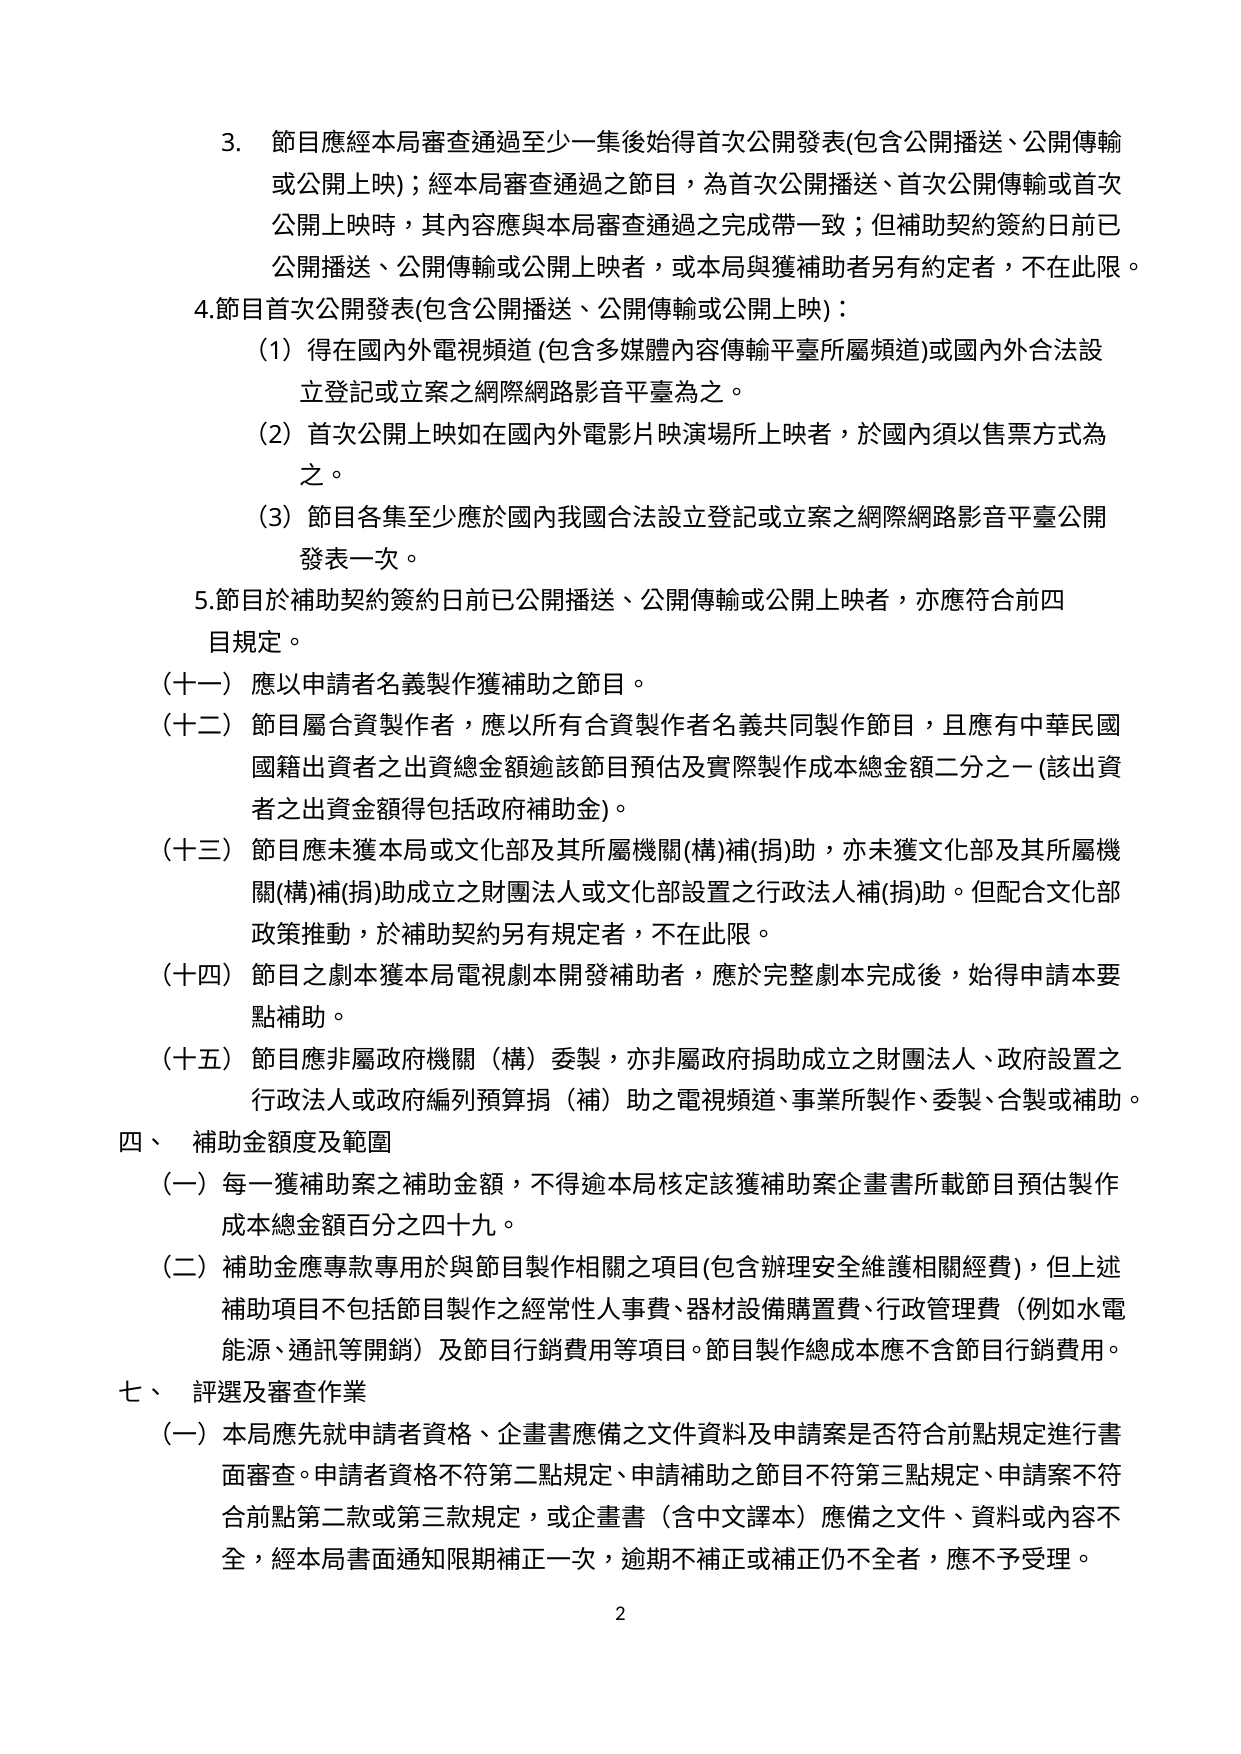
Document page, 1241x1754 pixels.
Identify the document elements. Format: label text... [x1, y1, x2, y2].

list 發表一次。 [243, 535, 1122, 576]
list 立登記或立案之網際網路影音平臺為之。 [243, 368, 1122, 410]
list 節目應經本局審查通過至少一集後始得首次公開發表(包含公開播送、公開傳輸或公開上映)；經本局審查通過之節目，為首次公開播送、首次公開傳輸或首次公開上映時，其內容應與本局審查通過之完成帶一致；但補助契約簽約日前已公開播送、公開傳輸或公開上映者，或本局與獲補助者另有約定者，不在此限。 [221, 118, 1122, 285]
list 評選及審查作業 [118, 1368, 1122, 1410]
list 應以申請者名義製作獲補助之節目。 [148, 660, 1122, 701]
list 補助金額度及範圍 [118, 1118, 1122, 1160]
list 每一獲補助案之補助金額，不得逾本局核定該獲補助案企畫書所載節目預估製作成本總金額百分之四十九。 [148, 1160, 1122, 1243]
list 節目應未獲本局或文化部及其所屬機關(構)補(捐)助，亦未獲文化部及其所屬機關(構)補(捐)助成立之財團法人或文化部設置之行政法人補(捐)助。但配合文化部政策推動，於補助契約另有規定者，不在此限。 [148, 826, 1122, 951]
list 節目各集至少應於國內我國合法設立登記或立案之網際網路影音平臺公開 [243, 493, 1122, 535]
list 節目之劇本獲本局電視劇本開發補助者，應於完整劇本完成後，始得申請本要點補助。 [148, 951, 1122, 1035]
list 本局應先就申請者資格、企畫書應備之文件資料及申請案是否符合前點規定進行書面審查。申請者資格不符第二點規定、申請補助之節目不符第三點規定、申請案不符合前點第二款或第三款規定，或企畫書（含中文譯本）應備之文件、資料或內容不全，經本局書面通知限期補正一次，逾期不補正或補正仍不全者，應不予受理。 [148, 1410, 1122, 1576]
list 首次公開上映如在國內外電影片映演場所上映者，於國內須以售票方式為 [243, 410, 1122, 451]
list 節目應非屬政府機關（構）委製，亦非屬政府捐助成立之財團法人、政府設置之行政法人或政府編列預算捐（補）助之電視頻道、事業所製作、委製、合製或補助。 [148, 1035, 1122, 1118]
list 節目屬合資製作者，應以所有合資製作者名義共同製作節目，且應有中華民國國籍出資者之出資總金額逾該節目預估及實際製作成本總金額二分之ㄧ(該出資者之出資金額得包括政府補助金)。 [148, 701, 1122, 826]
list 補助金應專款專用於與節目製作相關之項目(包含辦理安全維護相關經費)，但上述補助項目不包括節目製作之經常性人事費、器材設備購置費、行政管理費（例如水電、能源、通訊等開銷）及節目行銷費用等項目。節目製作總成本應不含節目行銷費用。 [148, 1243, 1122, 1368]
text 目規定。 [168, 618, 1122, 660]
list 得在國內外電視頻道 (包含多媒體內容傳輸平臺所屬頻道)或國內外合法設 [243, 326, 1122, 368]
text 4.節目首次公開發表(包含公開播送、公開傳輸或公開上映)： [168, 285, 1122, 326]
text 5.節目於補助契約簽約日前已公開播送、公開傳輸或公開上映者，亦應符合前四 [168, 576, 1122, 618]
list 之。 [243, 451, 1122, 493]
